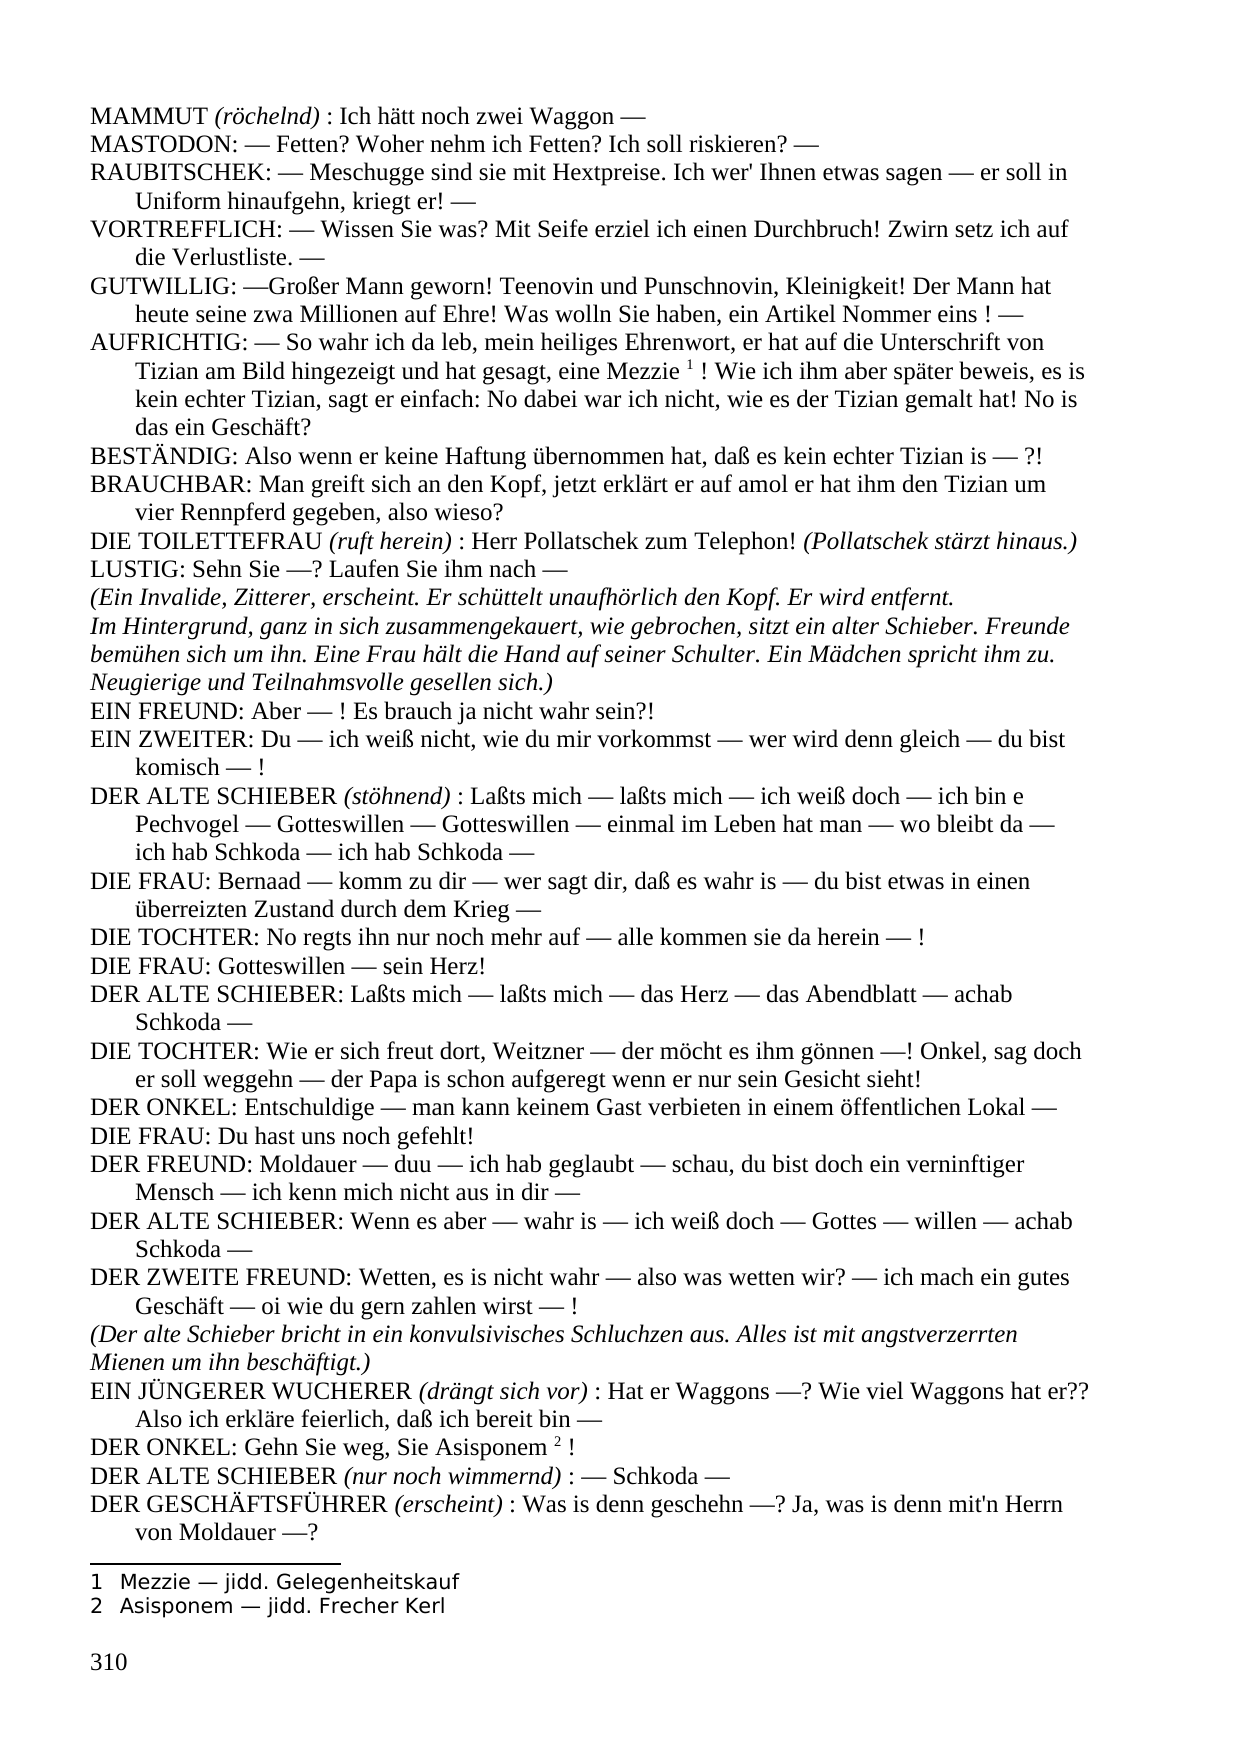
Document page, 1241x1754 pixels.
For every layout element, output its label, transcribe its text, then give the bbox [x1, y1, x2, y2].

text DIE FRAU: Bernaad — komm zu dir — wer sagt dir, daß es wahr is — du bist etwas in einen überreizten Zustand durch dem Krieg — [90, 866, 1091, 923]
text VORTREFFLICH: — Wissen Sie was? Mit Seife erziel ich einen Durchbruch! Zwirn setz ich auf die Verlustliste. — [90, 214, 1091, 271]
text DIE FRAU: Du hast uns noch gefehlt! [90, 1121, 1091, 1149]
text RAUBITSCHEK: — Meschugge sind sie mit Hextpreise. Ich wer' Ihnen etwas sagen — er soll in Uniform hinaufgehn, kriegt er! — [90, 158, 1091, 214]
text EIN JÜNGERER WUCHERER (drängt sich vor) : Hat er Waggons —? Wie viel Waggons hat er?? Also ich erkläre feierlich, daß ich bereit bin — [90, 1376, 1091, 1433]
text Asisponem — jidd. Frecher Kerl [90, 1594, 1091, 1618]
text DER ONKEL: Gehn Sie weg, Sie Asisponem ! [90, 1433, 1091, 1461]
text (Der alte Schieber bricht in ein konvulsivisches Schluchzen aus. Alles ist mit angstverzerrten Mienen um ihn beschäftigt.) [90, 1319, 1091, 1376]
text DIE TOILETTEFRAU (ruft herein) : Herr Pollatschek zum Telephon! (Pollatschek stärzt hinaus.) [90, 526, 1091, 554]
text LUSTIG: Sehn Sie —? Laufen Sie ihm nach — [90, 554, 1091, 583]
text DIE TOCHTER: Wie er sich freut dort, Weitzner — der möcht es ihm gönnen —! Onkel, sag doch er soll weggehn — der Papa is schon aufgeregt wenn er nur sein Gesicht sieht! [90, 1036, 1091, 1093]
text EIN FREUND: Aber — ! Es brauch ja nicht wahr sein?! [90, 696, 1091, 724]
text BESTÄNDIG: Also wenn er keine Haftung übernommen hat, daß es kein echter Tizian is — ?! [90, 441, 1091, 469]
text DER ONKEL: Entschuldige — man kann keinem Gast verbieten in einem öffentlichen Lokal — [90, 1093, 1091, 1121]
text GUTWILLIG: —Großer Mann geworn! Teenovin und Punschnovin, Kleinigkeit! Der Mann hat heute seine zwa Millionen auf Ehre! Was wolln Sie haben, ein Artikel Nommer eins ! — [90, 271, 1091, 328]
text DER ALTE SCHIEBER: Wenn es aber — wahr is — ich weiß doch — Gottes — willen — achab Schkoda — [90, 1206, 1091, 1263]
text (Ein Invalide, Zitterer, erscheint. Er schüttelt unaufhörlich den Kopf. Er wird entfernt. Im Hintergrund, ganz in sich zusammengekauert, wie gebrochen, sitzt ein alter Schieber. Freunde bemühen sich um ihn. Eine Frau hält die Hand auf seiner Schulter. Ein Mädchen spricht ihm zu. Neugierige und Teilnahmsvolle gesellen sich.) [90, 583, 1091, 696]
text DER ZWEITE FREUND: Wetten, es is nicht wahr — also was wetten wir? — ich mach ein gutes Geschäft — oi wie du gern zahlen wirst — ! [90, 1263, 1091, 1319]
text DER ALTE SCHIEBER (stöhnend) : Laßts mich — laßts mich — ich weiß doch — ich bin e Pechvogel — Gotteswillen — Gotteswillen — einmal im Leben hat man — wo bleibt da — ich hab Schkoda — ich hab Schkoda — [90, 781, 1091, 866]
text AUFRICHTIG: — So wahr ich da leb, mein heiliges Ehrenwort, er hat auf die Unterschrift von Tizian am Bild hingezeigt und hat gesagt, eine Mezzie ! Wie ich ihm aber später beweis, es is kein echter Tizian, sagt er einfach: No dabei war ich nicht, wie es der Tizian gemalt hat! No is das ein Geschäft? [90, 328, 1091, 441]
text BRAUCHBAR: Man greift sich an den Kopf, jetzt erklärt er auf amol er hat ihm den Tizian um vier Rennpferd gegeben, also wieso? [90, 469, 1091, 526]
text DIE TOCHTER: No regts ihn nur noch mehr auf — alle kommen sie da herein — ! [90, 923, 1091, 951]
text MASTODON: — Fetten? Woher nehm ich Fetten? Ich soll riskieren? — [90, 129, 1091, 158]
text DER ALTE SCHIEBER (nur noch wimmernd) : — Schkoda — [90, 1461, 1091, 1489]
text DIE FRAU: Gotteswillen — sein Herz! [90, 951, 1091, 979]
text DER ALTE SCHIEBER: Laßts mich — laßts mich — das Herz — das Abendblatt — achab Schkoda — [90, 979, 1091, 1036]
text Mezzie — jidd. Gelegenheitskauf [90, 1570, 1091, 1594]
text DER FREUND: Moldauer — duu — ich hab geglaubt — schau, du bist doch ein verninftiger Mensch — ich kenn mich nicht aus in dir — [90, 1149, 1091, 1206]
text MAMMUT (röchelnd) : Ich hätt noch zwei Waggon — [90, 75, 1091, 129]
text DER GESCHÄFTSFÜHRER (erscheint) : Was is denn geschehn —? Ja, was is denn mit'n Herrn von Moldauer —? [90, 1489, 1091, 1546]
text EIN ZWEITER: Du — ich weiß nicht, wie du mir vorkommst — wer wird denn gleich — du bist komisch — ! [90, 724, 1091, 781]
